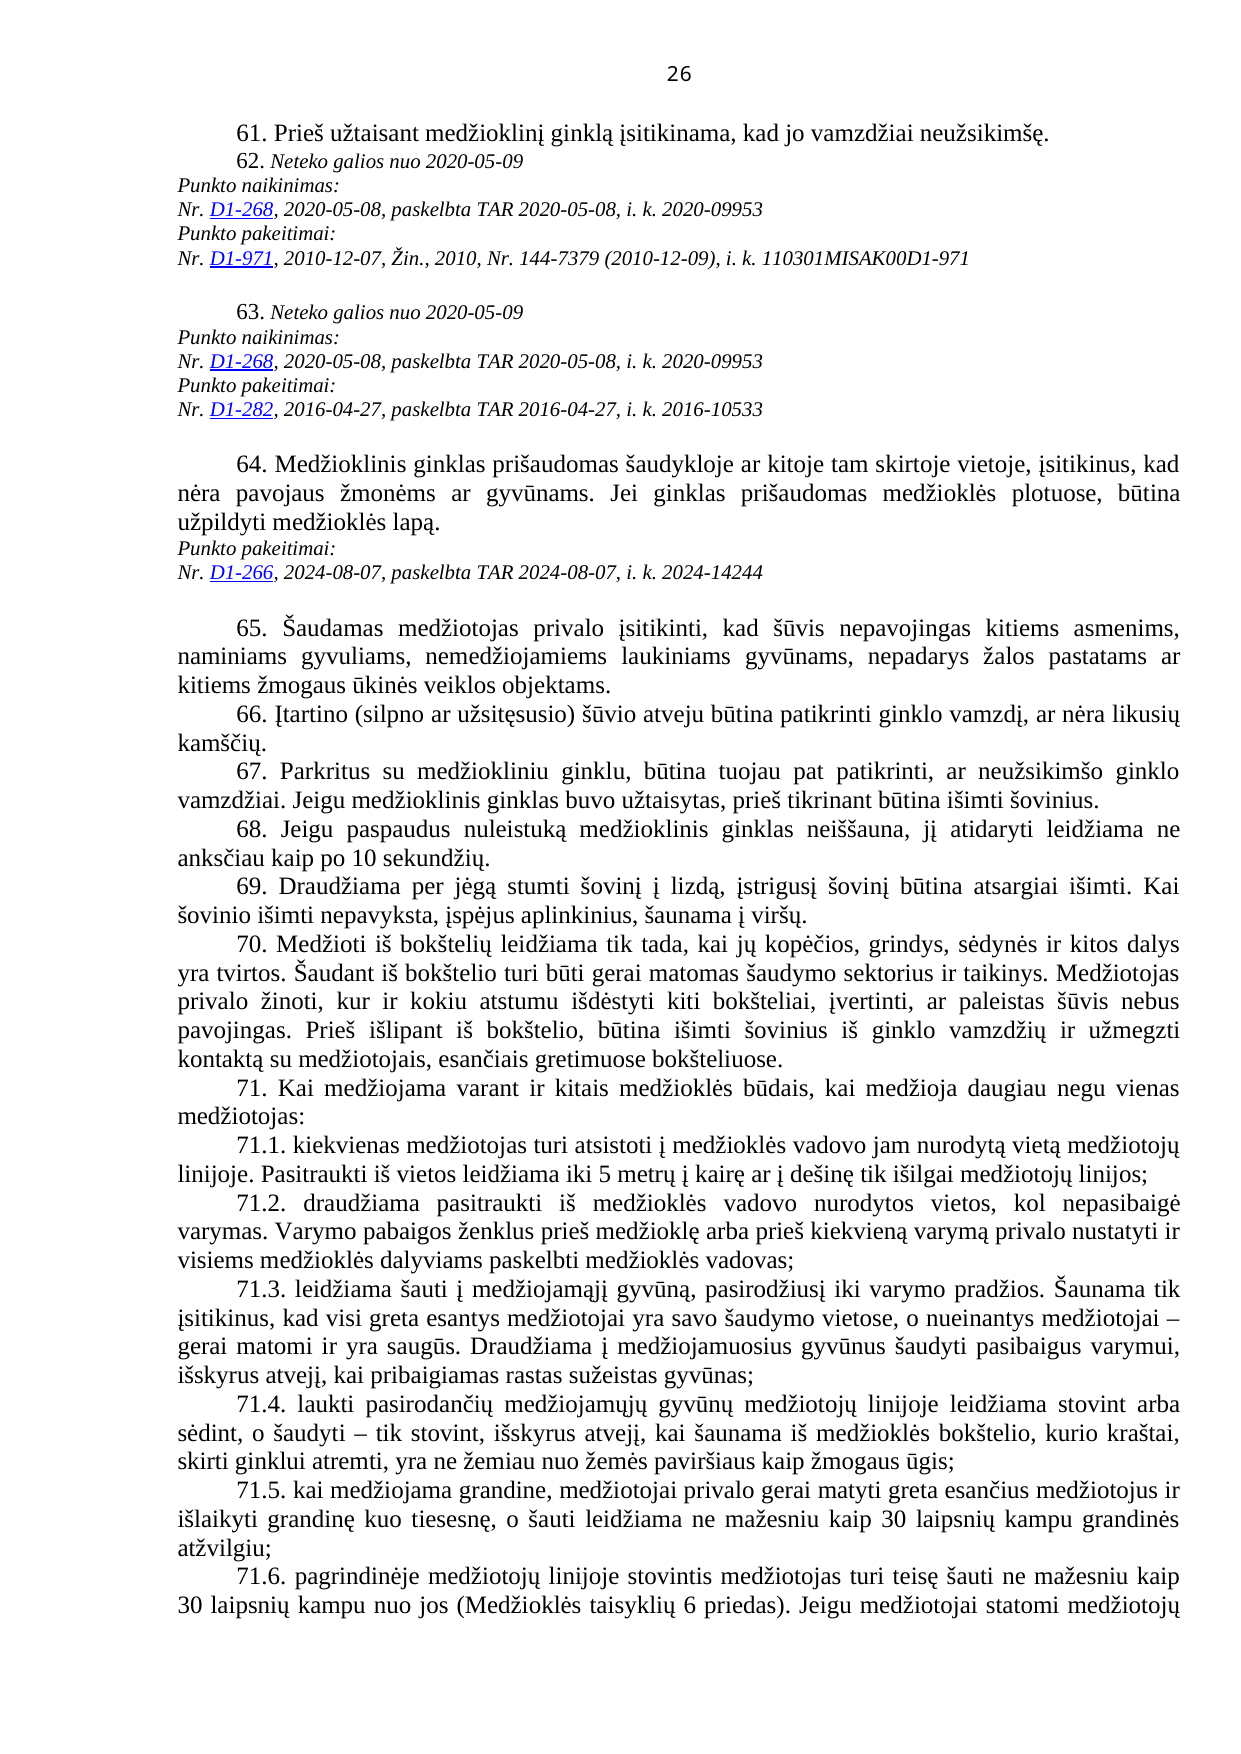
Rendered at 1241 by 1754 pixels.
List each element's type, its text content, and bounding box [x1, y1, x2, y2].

text Punkto pakeitimai: [177, 536, 1181, 560]
text 66. Įtartino (silpno ar užsitęsusio) šūvio atveju būtina patikrinti ginklo vamzdį, ar nėra likusių kamščių. [177, 699, 1181, 756]
text 65. Šaudamas medžiotojas privalo įsitikinti, kad šūvis nepavojingas kitiems asmenims, naminiams gyvuliams, nemedžiojamiems laukiniams gyvūnams, nepadarys žalos pastatams ar kitiems žmogaus ūkinės veiklos objektams. [177, 613, 1181, 699]
text 71. Kai medžiojama varant ir kitais medžioklės būdais, kai medžioja daugiau negu vienas medžiotojas: [177, 1073, 1181, 1130]
text 62. Neteko galios nuo 2020-05-09 [177, 147, 1181, 173]
text 69. Draudžiama per jėgą stumti šovinį į lizdą, įstrigusį šovinį būtina atsargiai išimti. Kai šovinio išimti nepavyksta, įspėjus aplinkinius, šaunama į viršų. [177, 871, 1181, 929]
text 70. Medžioti iš bokštelių leidžiama tik tada, kai jų kopėčios, grindys, sėdynės ir kitos dalys yra tvirtos. Šaudant iš bokštelio turi būti gerai matomas šaudymo sektorius ir taikinys. Medžiotojas privalo žinoti, kur ir kokiu atstumu išdėstyti kiti bokšteliai, įvertinti, ar paleistas šūvis nebus pavojingas. Prieš išlipant iš bokštelio, būtina išimti šovinius iš ginklo vamzdžių ir užmegzti kontaktą su medžiotojais, esančiais gretimuose bokšteliuose. [177, 929, 1181, 1073]
text Punkto naikinimas: [177, 173, 1181, 197]
text Nr. D1-268, 2020-05-08, paskelbta TAR 2020-05-08, i. k. 2020-09953 [177, 197, 1181, 221]
text 71.3. leidžiama šauti į medžiojamąjį gyvūną, pasirodžiusį iki varymo pradžios. Šaunama tik įsitikinus, kad visi greta esantys medžiotojai yra savo šaudymo vietose, o nueinantys medžiotojai – gerai matomi ir yra saugūs. Draudžiama į medžiojamuosius gyvūnus šaudyti pasibaigus varymui, išskyrus atvejį, kai pribaigiamas rastas sužeistas gyvūnas; [177, 1274, 1181, 1389]
text 64. Medžioklinis ginklas prišaudomas šaudykloje ar kitoje tam skirtoje vietoje, įsitikinus, kad nėra pavojaus žmonėms ar gyvūnams. Jei ginklas prišaudomas medžioklės plotuose, būtina užpildyti medžioklės lapą. [177, 449, 1181, 536]
text Nr. D1-282, 2016-04-27, paskelbta TAR 2016-04-27, i. k. 2016-10533 [177, 397, 1181, 421]
text 67. Parkritus su medžiokliniu ginklu, būtina tuojau pat patikrinti, ar neužsikimšo ginklo vamzdžiai. Jeigu medžioklinis ginklas buvo užtaisytas, prieš tikrinant būtina išimti šovinius. [177, 756, 1181, 814]
text 71.2. draudžiama pasitraukti iš medžioklės vadovo nurodytos vietos, kol nepasibaigė varymas. Varymo pabaigos ženklus prieš medžioklę arba prieš kiekvieną varymą privalo nustatyti ir visiems medžioklės dalyviams paskelbti medžioklės vadovas; [177, 1188, 1181, 1274]
text 71.1. kiekvienas medžiotojas turi atsistoti į medžioklės vadovo jam nurodytą vietą medžiotojų linijoje. Pasitraukti iš vietos leidžiama iki 5 metrų į kairę ar į dešinę tik išilgai medžiotojų linijos; [177, 1130, 1181, 1188]
text Nr. D1-268, 2020-05-08, paskelbta TAR 2020-05-08, i. k. 2020-09953 [177, 349, 1181, 373]
text 63. Neteko galios nuo 2020-05-09 [177, 298, 1181, 324]
text 61. Prieš užtaisant medžioklinį ginklą įsitikinama, kad jo vamzdžiai neužsikimšę. [177, 118, 1181, 147]
text 71.4. laukti pasirodančių medžiojamųjų gyvūnų medžiotojų linijoje leidžiama stovint arba sėdint, o šaudyti – tik stovint, išskyrus atvejį, kai šaunama iš medžioklės bokštelio, kurio kraštai, skirti ginklui atremti, yra ne žemiau nuo žemės paviršiaus kaip žmogaus ūgis; [177, 1389, 1181, 1475]
text Punkto pakeitimai: [177, 373, 1181, 397]
text 71.5. kai medžiojama grandine, medžiotojai privalo gerai matyti greta esančius medžiotojus ir išlaikyti grandinę kuo tiesesnę, o šauti leidžiama ne mažesniu kaip 30 laipsnių kampu grandinės atžvilgiu; [177, 1475, 1181, 1561]
text 71.6. pagrindinėje medžiotojų linijoje stovintis medžiotojas turi teisę šauti ne mažesniu kaip 30 laipsnių kampu nuo jos (Medžioklės taisyklių 6 priedas). Jeigu medžiotojai statomi medžiotojų [177, 1561, 1181, 1619]
text Nr. D1-971, 2010-12-07, Žin., 2010, Nr. 144-7379 (2010-12-09), i. k. 110301MISAK00D1-971 [177, 245, 1181, 269]
text Punkto pakeitimai: [177, 221, 1181, 245]
text Punkto naikinimas: [177, 324, 1181, 349]
text 68. Jeigu paspaudus nuleistuką medžioklinis ginklas neiššauna, jį atidaryti leidžiama ne anksčiau kaip po 10 sekundžių. [177, 814, 1181, 871]
text Nr. D1-266, 2024-08-07, paskelbta TAR 2024-08-07, i. k. 2024-14244 [177, 560, 1181, 584]
